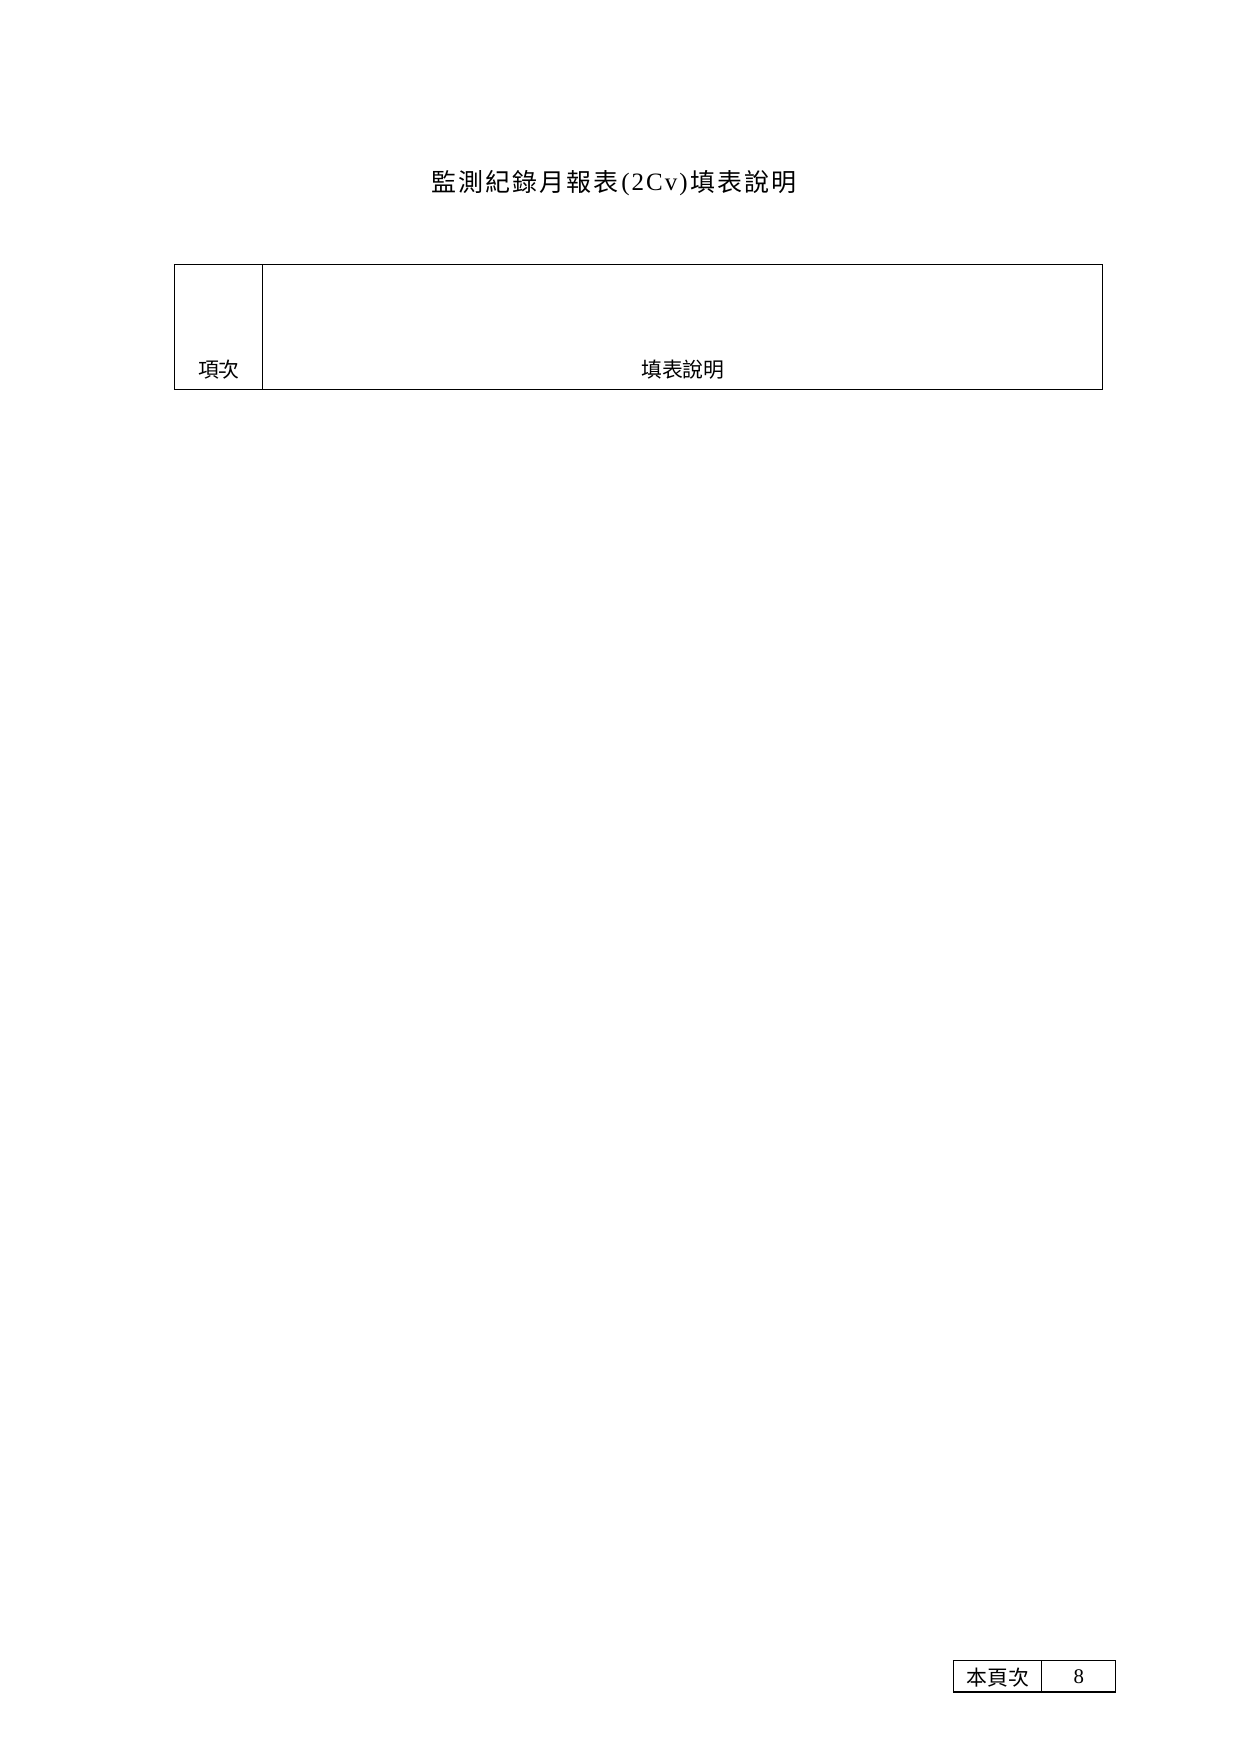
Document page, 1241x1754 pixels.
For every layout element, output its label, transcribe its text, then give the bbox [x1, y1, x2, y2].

text 監測紀錄月報表(2Cv)填表說明 [174, 139, 1053, 202]
table_header 填表說明 [263, 265, 1102, 389]
table_header 項次 [175, 265, 262, 389]
